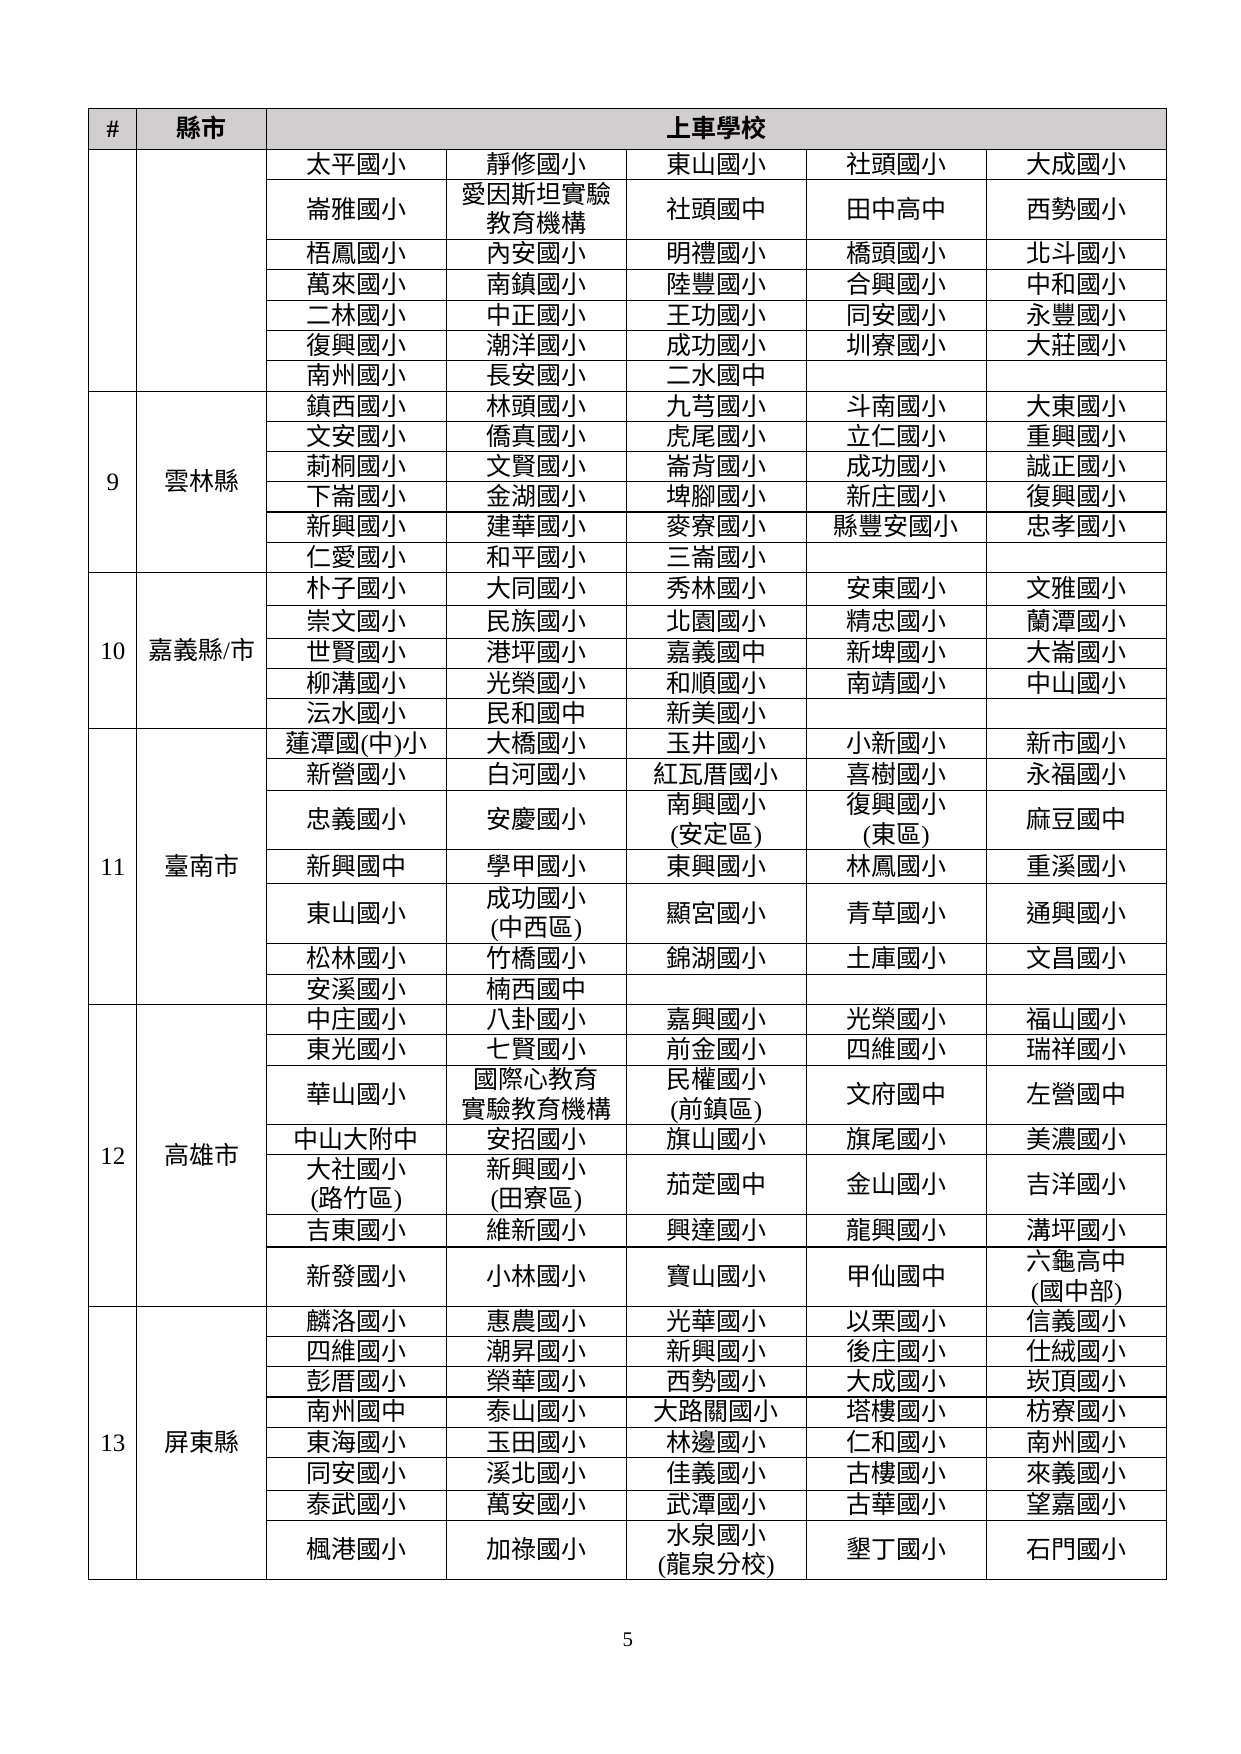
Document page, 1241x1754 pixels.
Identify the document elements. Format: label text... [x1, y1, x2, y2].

table_cell 中山國小 [987, 669, 1166, 698]
table_cell 新興國小 (田寮區) [447, 1155, 626, 1213]
table_cell 吉洋國小 [987, 1155, 1166, 1213]
table_cell 金湖國小 [447, 482, 626, 511]
table_cell 永福國小 [987, 759, 1166, 789]
table_cell 國際心教育 實驗教育機構 [447, 1066, 626, 1124]
table_cell 麻豆國中 [987, 791, 1166, 849]
table_cell 和順國小 [627, 669, 806, 698]
table_cell 華山國小 [267, 1066, 446, 1124]
table_cell 嘉興國小 [627, 1005, 806, 1034]
table_cell 小林國小 [447, 1248, 626, 1306]
table_cell 福山國小 [987, 1005, 1166, 1034]
table_cell 三崙國小 [627, 543, 806, 572]
table_cell 臺南市 [137, 729, 266, 1004]
table_cell 建華國小 [447, 513, 626, 542]
table_cell 北斗國小 [987, 240, 1166, 269]
table_cell 社頭國小 [807, 150, 986, 179]
table_cell 四維國小 [807, 1035, 986, 1064]
table_cell 忠孝國小 [987, 513, 1166, 542]
table_cell 二水國中 [627, 361, 806, 391]
table_cell 崙雅國小 [267, 180, 446, 238]
table_cell 溪北國小 [447, 1458, 626, 1489]
table_cell 文昌國小 [987, 944, 1166, 974]
table_cell 中山大附中 [267, 1125, 446, 1154]
table_cell 青草國小 [807, 884, 986, 943]
table_cell 嘉義國中 [627, 639, 806, 668]
table_cell 溝坪國小 [987, 1215, 1166, 1246]
table_header 上車學校 [267, 109, 1166, 149]
table_cell 虎尾國小 [627, 422, 806, 451]
table_cell 文府國中 [807, 1066, 986, 1124]
table_cell 重溪國小 [987, 850, 1166, 883]
table_cell 以栗國小 [807, 1307, 986, 1336]
table_cell 茄萣國中 [627, 1155, 806, 1213]
table_cell [987, 543, 1166, 572]
table_cell 崇文國小 [267, 606, 446, 637]
table_cell 安溪國小 [267, 975, 446, 1004]
table_cell 新庄國小 [807, 482, 986, 511]
table_cell 大崙國小 [987, 639, 1166, 668]
table_cell 楓港國小 [267, 1521, 446, 1579]
table_cell 崙背國小 [627, 452, 806, 481]
table_cell [807, 543, 986, 572]
table_cell 蘭潭國小 [987, 606, 1166, 637]
table_cell 光華國小 [627, 1307, 806, 1336]
table_cell 古樓國小 [807, 1458, 986, 1489]
table_cell 枋寮國小 [987, 1398, 1166, 1427]
table_cell 東山國小 [627, 150, 806, 179]
table_cell 八卦國小 [447, 1005, 626, 1034]
table_cell 永豐國小 [987, 301, 1166, 330]
table_cell 安招國小 [447, 1125, 626, 1154]
table_cell 東山國小 [267, 884, 446, 943]
table_cell 南靖國小 [807, 669, 986, 698]
table_cell 喜樹國小 [807, 759, 986, 789]
table_cell 墾丁國小 [807, 1521, 986, 1579]
table_cell 民權國小 (前鎮區) [627, 1066, 806, 1124]
table_cell 雲林縣 [137, 392, 266, 572]
table_cell 安慶國小 [447, 791, 626, 849]
table_cell 王功國小 [627, 301, 806, 330]
table_cell 誠正國小 [987, 452, 1166, 481]
table_cell 新興國小 [267, 513, 446, 542]
table_cell 文安國小 [267, 422, 446, 451]
table_cell 朴子國小 [267, 573, 446, 605]
table_cell 立仁國小 [807, 422, 986, 451]
table_cell 顯宮國小 [627, 884, 806, 943]
table_cell 四維國小 [267, 1337, 446, 1366]
table_cell 武潭國小 [627, 1491, 806, 1520]
table_cell 新發國小 [267, 1248, 446, 1306]
table_cell 旗尾國小 [807, 1125, 986, 1154]
table_cell 文賢國小 [447, 452, 626, 481]
table_cell 麥寮國小 [627, 513, 806, 542]
table_cell [807, 361, 986, 391]
table_cell 左營國中 [987, 1066, 1166, 1124]
table_cell 新埤國小 [807, 639, 986, 668]
table_cell 靜修國小 [447, 150, 626, 179]
table_cell 仁愛國小 [267, 543, 446, 572]
table_cell 僑真國小 [447, 422, 626, 451]
table_cell 高雄市 [137, 1005, 266, 1306]
table_cell 太平國小 [267, 150, 446, 179]
table_cell 10 [89, 573, 136, 728]
table_cell 嘉義縣/市 [137, 573, 266, 728]
table_cell 南興國小 (安定區) [627, 791, 806, 849]
table_cell 松林國小 [267, 944, 446, 974]
table_cell 9 [89, 392, 136, 572]
table_cell 通興國小 [987, 884, 1166, 943]
table_cell 瑞祥國小 [987, 1035, 1166, 1064]
table_cell 社頭國中 [627, 180, 806, 238]
table_cell 林邊國小 [627, 1428, 806, 1457]
table_cell 屏東縣 [137, 1307, 266, 1579]
table_cell 崁頂國小 [987, 1367, 1166, 1396]
table_cell 玉田國小 [447, 1428, 626, 1457]
table_cell 秀林國小 [627, 573, 806, 605]
table_cell 大成國小 [807, 1367, 986, 1396]
table_cell 玉井國小 [627, 729, 806, 758]
table_cell 榮華國小 [447, 1367, 626, 1396]
table_cell 後庄國小 [807, 1337, 986, 1366]
table_cell 六龜高中 (國中部) [987, 1248, 1166, 1306]
table_cell 重興國小 [987, 422, 1166, 451]
table_cell 內安國小 [447, 240, 626, 269]
table_cell 新市國小 [987, 729, 1166, 758]
table_cell 小新國小 [807, 729, 986, 758]
table_cell 光榮國小 [447, 669, 626, 698]
table_cell 田中高中 [807, 180, 986, 238]
table_cell 新營國小 [267, 759, 446, 789]
table_cell 沄水國小 [267, 699, 446, 728]
table_cell 楠西國中 [447, 975, 626, 1004]
table_cell 泰山國小 [447, 1398, 626, 1427]
table_cell 南州國小 [267, 361, 446, 391]
table_cell 九芎國小 [627, 392, 806, 421]
table_cell 大橋國小 [447, 729, 626, 758]
table_cell 萬安國小 [447, 1491, 626, 1520]
table_cell 下崙國小 [267, 482, 446, 511]
table_cell 仕絨國小 [987, 1337, 1166, 1366]
table_cell 斗南國小 [807, 392, 986, 421]
table_cell [987, 699, 1166, 728]
table_cell 林鳳國小 [807, 850, 986, 883]
table_cell 中和國小 [987, 270, 1166, 300]
table_cell 大同國小 [447, 573, 626, 605]
table_cell [987, 361, 1166, 391]
table_cell 同安國小 [267, 1458, 446, 1489]
table_cell 大社國小 (路竹區) [267, 1155, 446, 1213]
table_cell 南州國中 [267, 1398, 446, 1427]
table_cell [807, 975, 986, 1004]
table_cell 世賢國小 [267, 639, 446, 668]
table_cell 11 [89, 729, 136, 1004]
table_cell 林頭國小 [447, 392, 626, 421]
table_cell 東興國小 [627, 850, 806, 883]
table_cell 龍興國小 [807, 1215, 986, 1246]
table_cell 南鎮國小 [447, 270, 626, 300]
table_cell 安東國小 [807, 573, 986, 605]
table_cell 橋頭國小 [807, 240, 986, 269]
table_cell 南州國小 [987, 1428, 1166, 1457]
table_cell 大莊國小 [987, 331, 1166, 360]
table_cell 竹橋國小 [447, 944, 626, 974]
table_cell 學甲國小 [447, 850, 626, 883]
table_cell 復興國小 [267, 331, 446, 360]
table_cell 民族國小 [447, 606, 626, 637]
table_cell 泰武國小 [267, 1491, 446, 1520]
table_cell 陸豐國小 [627, 270, 806, 300]
table_cell 北園國小 [627, 606, 806, 637]
table_cell 寶山國小 [627, 1248, 806, 1306]
table_cell 民和國中 [447, 699, 626, 728]
table_cell 中庄國小 [267, 1005, 446, 1034]
table_cell 和平國小 [447, 543, 626, 572]
table_cell 錦湖國小 [627, 944, 806, 974]
table_cell 明禮國小 [627, 240, 806, 269]
table_cell 成功國小 (中西區) [447, 884, 626, 943]
table_cell 大東國小 [987, 392, 1166, 421]
table_cell 12 [89, 1005, 136, 1306]
table_cell 蓮潭國(中)小 [267, 729, 446, 758]
table_cell 鎮西國小 [267, 392, 446, 421]
table_cell 紅瓦厝國小 [627, 759, 806, 789]
table_cell 來義國小 [987, 1458, 1166, 1489]
table_cell 東海國小 [267, 1428, 446, 1457]
table_cell 新美國小 [627, 699, 806, 728]
table_cell 港坪國小 [447, 639, 626, 668]
table_cell 佳義國小 [627, 1458, 806, 1489]
table_header 縣市 [137, 109, 266, 149]
table_cell [627, 975, 806, 1004]
table_cell 金山國小 [807, 1155, 986, 1213]
table_cell [137, 150, 266, 391]
table_cell 仁和國小 [807, 1428, 986, 1457]
table_cell 新興國小 [627, 1337, 806, 1366]
table_cell 二林國小 [267, 301, 446, 330]
table_cell 潮昇國小 [447, 1337, 626, 1366]
table_cell 圳寮國小 [807, 331, 986, 360]
table_cell 成功國小 [807, 452, 986, 481]
table_cell 潮洋國小 [447, 331, 626, 360]
table_cell 梧鳳國小 [267, 240, 446, 269]
table_cell 彭厝國小 [267, 1367, 446, 1396]
table_cell 東光國小 [267, 1035, 446, 1064]
table_cell 西勢國小 [627, 1367, 806, 1396]
table_cell 興達國小 [627, 1215, 806, 1246]
table_cell 文雅國小 [987, 573, 1166, 605]
table_cell 萬來國小 [267, 270, 446, 300]
table_header # [89, 109, 136, 149]
table_cell 大成國小 [987, 150, 1166, 179]
table_cell 忠義國小 [267, 791, 446, 849]
table_cell 大路關國小 [627, 1398, 806, 1427]
table_cell 甲仙國中 [807, 1248, 986, 1306]
table_cell 惠農國小 [447, 1307, 626, 1336]
table_cell 精忠國小 [807, 606, 986, 637]
table_cell 縣豐安國小 [807, 513, 986, 542]
table_cell 長安國小 [447, 361, 626, 391]
table_cell 麟洛國小 [267, 1307, 446, 1336]
table_cell [89, 150, 136, 391]
table_cell 水泉國小 (龍泉分校) [627, 1521, 806, 1579]
table_cell 望嘉國小 [987, 1491, 1166, 1520]
table_cell [987, 975, 1166, 1004]
table_cell 同安國小 [807, 301, 986, 330]
table_cell 前金國小 [627, 1035, 806, 1064]
table_cell 石門國小 [987, 1521, 1166, 1579]
table_cell 塔樓國小 [807, 1398, 986, 1427]
table_cell 旗山國小 [627, 1125, 806, 1154]
table_cell 土庫國小 [807, 944, 986, 974]
table_cell 莿桐國小 [267, 452, 446, 481]
table_cell 光榮國小 [807, 1005, 986, 1034]
table_cell 成功國小 [627, 331, 806, 360]
table_cell 復興國小 [987, 482, 1166, 511]
table_cell [807, 699, 986, 728]
table_cell 中正國小 [447, 301, 626, 330]
table_cell 新興國中 [267, 850, 446, 883]
table_cell 西勢國小 [987, 180, 1166, 238]
table_cell 信義國小 [987, 1307, 1166, 1336]
table_cell 古華國小 [807, 1491, 986, 1520]
table_cell 13 [89, 1307, 136, 1579]
table_cell 合興國小 [807, 270, 986, 300]
table_cell 七賢國小 [447, 1035, 626, 1064]
table_cell 愛因斯坦實驗教育機構 [447, 180, 626, 238]
table_cell 美濃國小 [987, 1125, 1166, 1154]
table_cell 白河國小 [447, 759, 626, 789]
table_cell 加祿國小 [447, 1521, 626, 1579]
table_cell 埤腳國小 [627, 482, 806, 511]
table_cell 柳溝國小 [267, 669, 446, 698]
table_cell 復興國小 (東區) [807, 791, 986, 849]
table_cell 吉東國小 [267, 1215, 446, 1246]
table_cell 維新國小 [447, 1215, 626, 1246]
